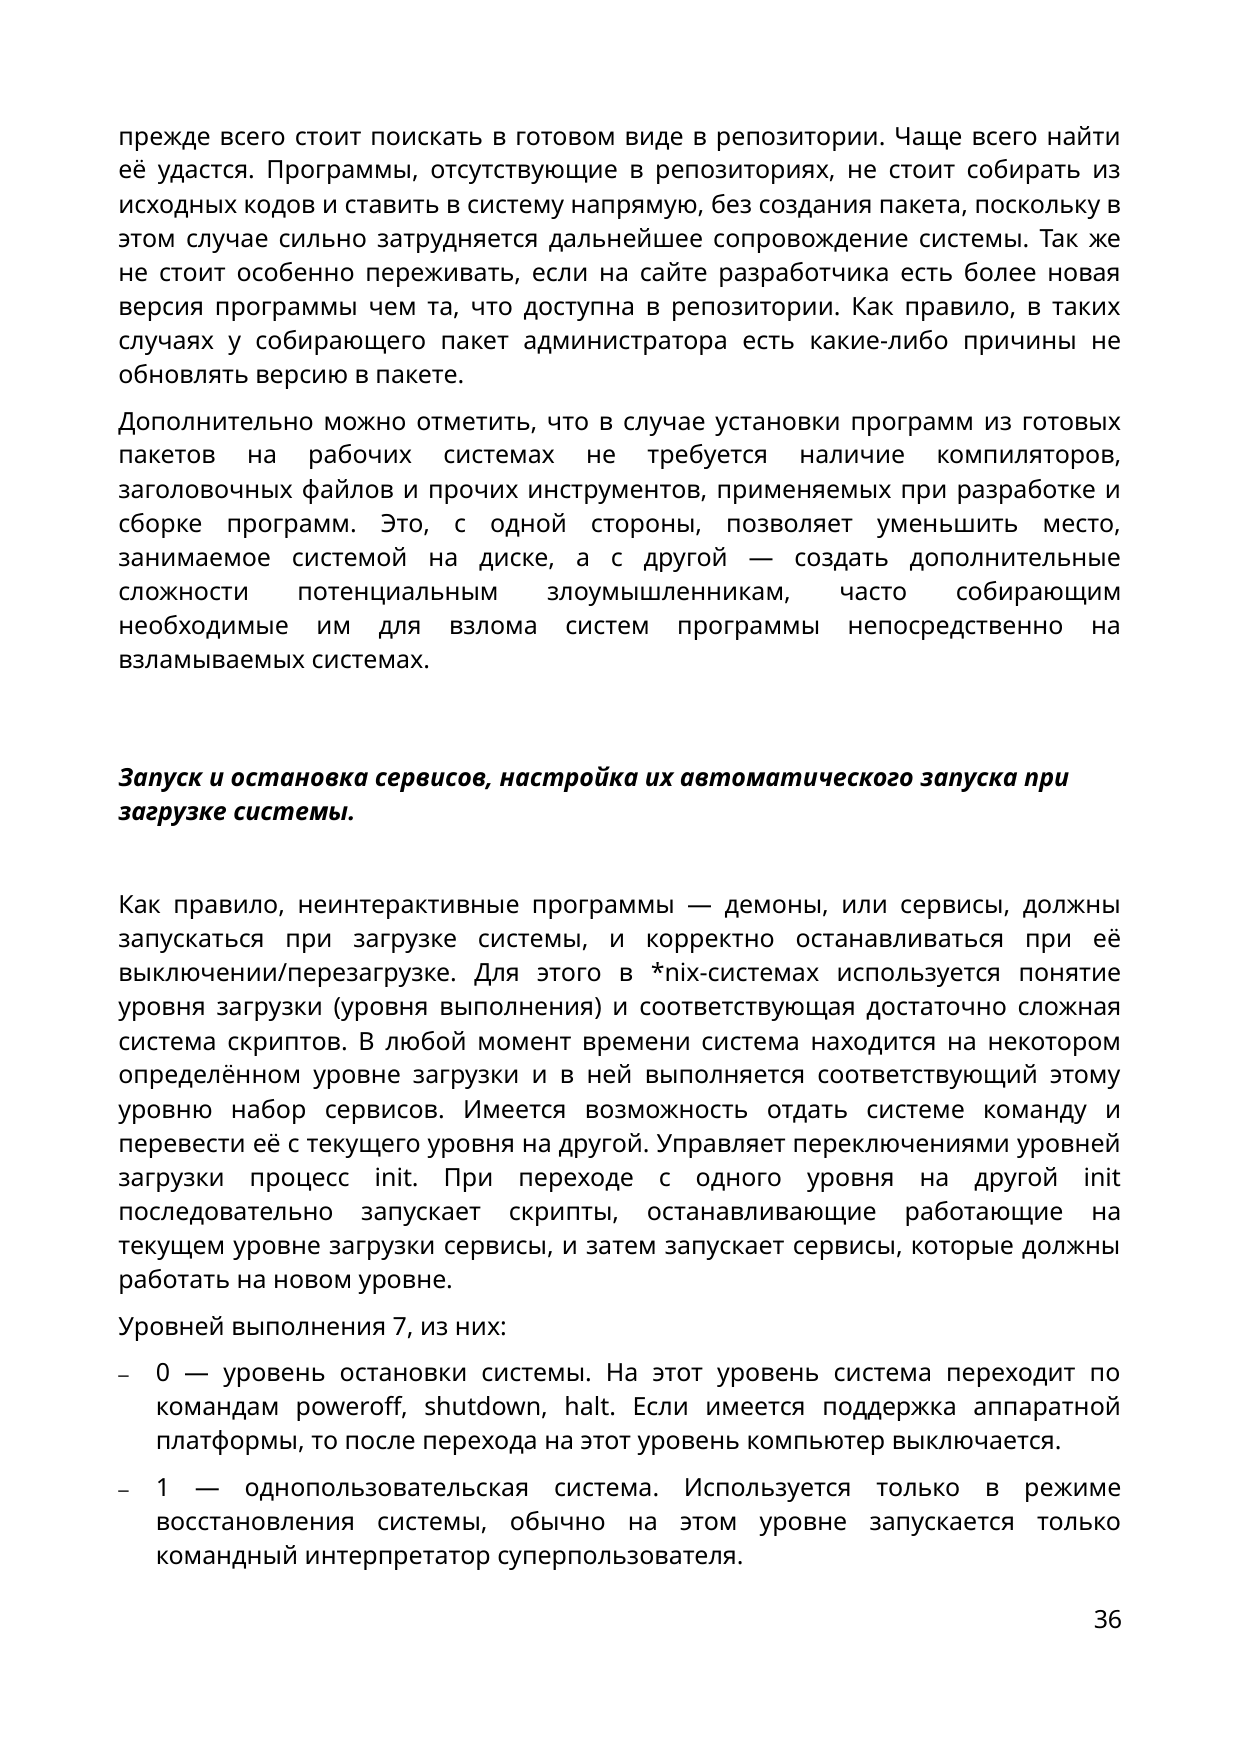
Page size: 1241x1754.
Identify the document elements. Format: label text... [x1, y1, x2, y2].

list 1 — однопользовательская система. Используется только в режиме восстановления системы, обычно на этом уровне запускается только командный интерпретатор суперпользователя. [118, 1469, 1122, 1572]
text Уровней выполнения 7, из них: [118, 1308, 1122, 1342]
text прежде всего стоит поискать в готовом виде в репозитории. Чаще всего найти её удастся. Программы, отсутствующие в репозиториях, не стоит собирать из исходных кодов и ставить в систему напрямую, без создания пакета, поскольку в этом случае сильно затрудняется дальнейшее сопровождение системы. Так же не стоит особенно переживать, если на сайте разработчика есть более новая версия программы чем та, что доступна в репозитории. Как правило, в таких случаях у собирающего пакет администратора есть какие-либо причины не обновлять версию в пакете. [118, 118, 1122, 391]
text Дополнительно можно отметить, что в случае установки программ из готовых пакетов на рабочих системах не требуется наличие компиляторов, заголовочных файлов и прочих инструментов, применяемых при разработке и сборке программ. Это, с одной стороны, позволяет уменьшить место, занимаемое системой на диске, а с другой — создать дополнительные сложности потенциальным злоумышленникам, часто собирающим необходимые им для взлома систем программы непосредственно на взламываемых системах. [118, 403, 1122, 676]
list 0 — уровень остановки системы. На этот уровень система переходит по командам poweroff, shutdown, halt. Если имеется поддержка аппаратной платформы, то после перехода на этот уровень компьютер выключается. [118, 1355, 1122, 1457]
text Как правило, неинтерактивные программы — демоны, или сервисы, должны запускаться при загрузке системы, и корректно останавливаться при её выключении/перезагрузке. Для этого в *nix-системах используется понятие уровня загрузки (уровня выполнения) и соответствующая достаточно сложная система скриптов. В любой момент времени система находится на некотором определённом уровне загрузки и в ней выполняется соответствующий этому уровню набор сервисов. Имеется возможность отдать системе команду и перевести её с текущего уровня на другой. Управляет переключениями уровней загрузки процесс init. При переходе с одного уровня на другой init последовательно запускает скрипты, останавливающие работающие на текущем уровне загрузки сервисы, и затем запускает сервисы, которые должны работать на новом уровне. [118, 887, 1122, 1296]
subtitle Запуск и остановка сервисов, настройка их автоматического запуска при загрузке системы. [118, 760, 1122, 828]
